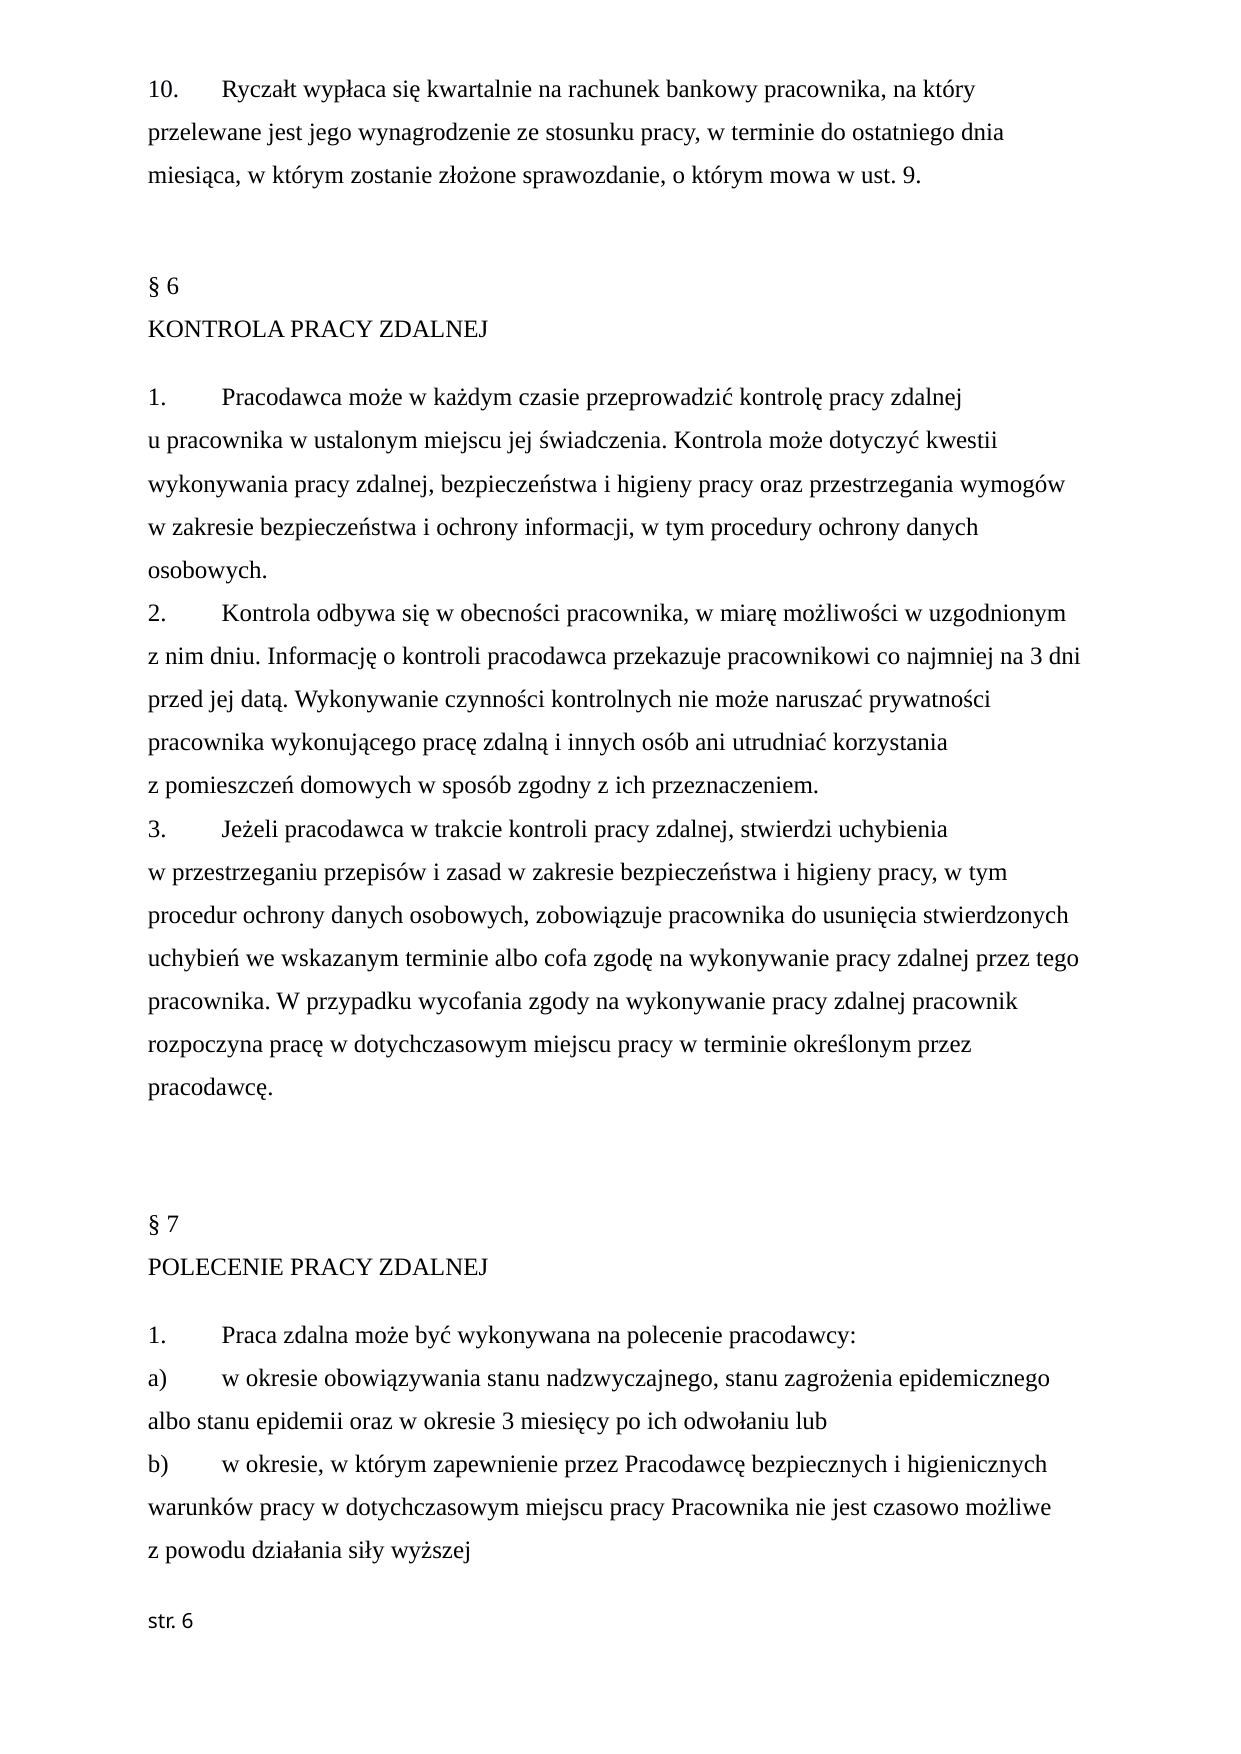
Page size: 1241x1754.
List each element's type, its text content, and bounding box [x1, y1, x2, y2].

text 1. Pracodawca może w każdym czasie przeprowadzić kontrolę pracy zdalnej u pracownika w ustalonym miejscu jej świadczenia. Kontrola może dotyczyć kwestii wykonywania pracy zdalnej, bezpieczeństwa i higieny pracy oraz przestrzegania wymogów w zakresie bezpieczeństwa i ochrony informacji, w tym procedury ochrony danych osobowych. [148, 382, 1093, 584]
text b) w okresie, w którym zapewnienie przez Pracodawcę bezpiecznych i higienicznych warunków pracy w dotychczasowym miejscu pracy Pracownika nie jest czasowo możliwe z powodu działania siły wyższej [148, 1449, 1093, 1564]
text § 6 [148, 271, 1093, 300]
text § 7 [148, 1209, 1093, 1237]
text 3. Jeżeli pracodawca w trakcie kontroli pracy zdalnej, stwierdzi uchybienia w przestrzeganiu przepisów i zasad w zakresie bezpieczeństwa i higieny pracy, w tym procedur ochrony danych osobowych, zobowiązuje pracownika do usunięcia stwierdzonych uchybień we wskazanym terminie albo cofa zgodę na wykonywanie pracy zdalnej przez tego pracownika. W przypadku wycofania zgody na wykonywanie pracy zdalnej pracownik rozpoczyna pracę w dotychczasowym miejscu pracy w terminie określonym przez pracodawcę. [148, 814, 1093, 1101]
text POLECENIE PRACY ZDALNEJ [148, 1252, 1093, 1281]
text 2. Kontrola odbywa się w obecności pracownika, w miarę możliwości w uzgodnionym z nim dniu. Informację o kontroli pracodawca przekazuje pracownikowi co najmniej na 3 dni przed jej datą. Wykonywanie czynności kontrolnych nie może naruszać prywatności pracownika wykonującego pracę zdalną i innych osób ani utrudniać korzystania z pomieszczeń domowych w sposób zgodny z ich przeznaczeniem. [148, 598, 1093, 799]
text a) w okresie obowiązywania stanu nadzwyczajnego, stanu zagrożenia epidemicznego albo stanu epidemii oraz w okresie 3 miesięcy po ich odwołaniu lub [148, 1363, 1093, 1435]
text KONTROLA PRACY ZDALNEJ [148, 314, 1093, 343]
text 1. Praca zdalna może być wykonywana na polecenie pracodawcy: [148, 1320, 1093, 1349]
list Ryczałt wypłaca się kwartalnie na rachunek bankowy pracownika, na który przelewane jest jego wynagrodzenie ze stosunku pracy, w terminie do ostatniego dnia miesiąca, w którym zostanie złożone sprawozdanie, o którym mowa w ust. 9. [148, 74, 1093, 189]
